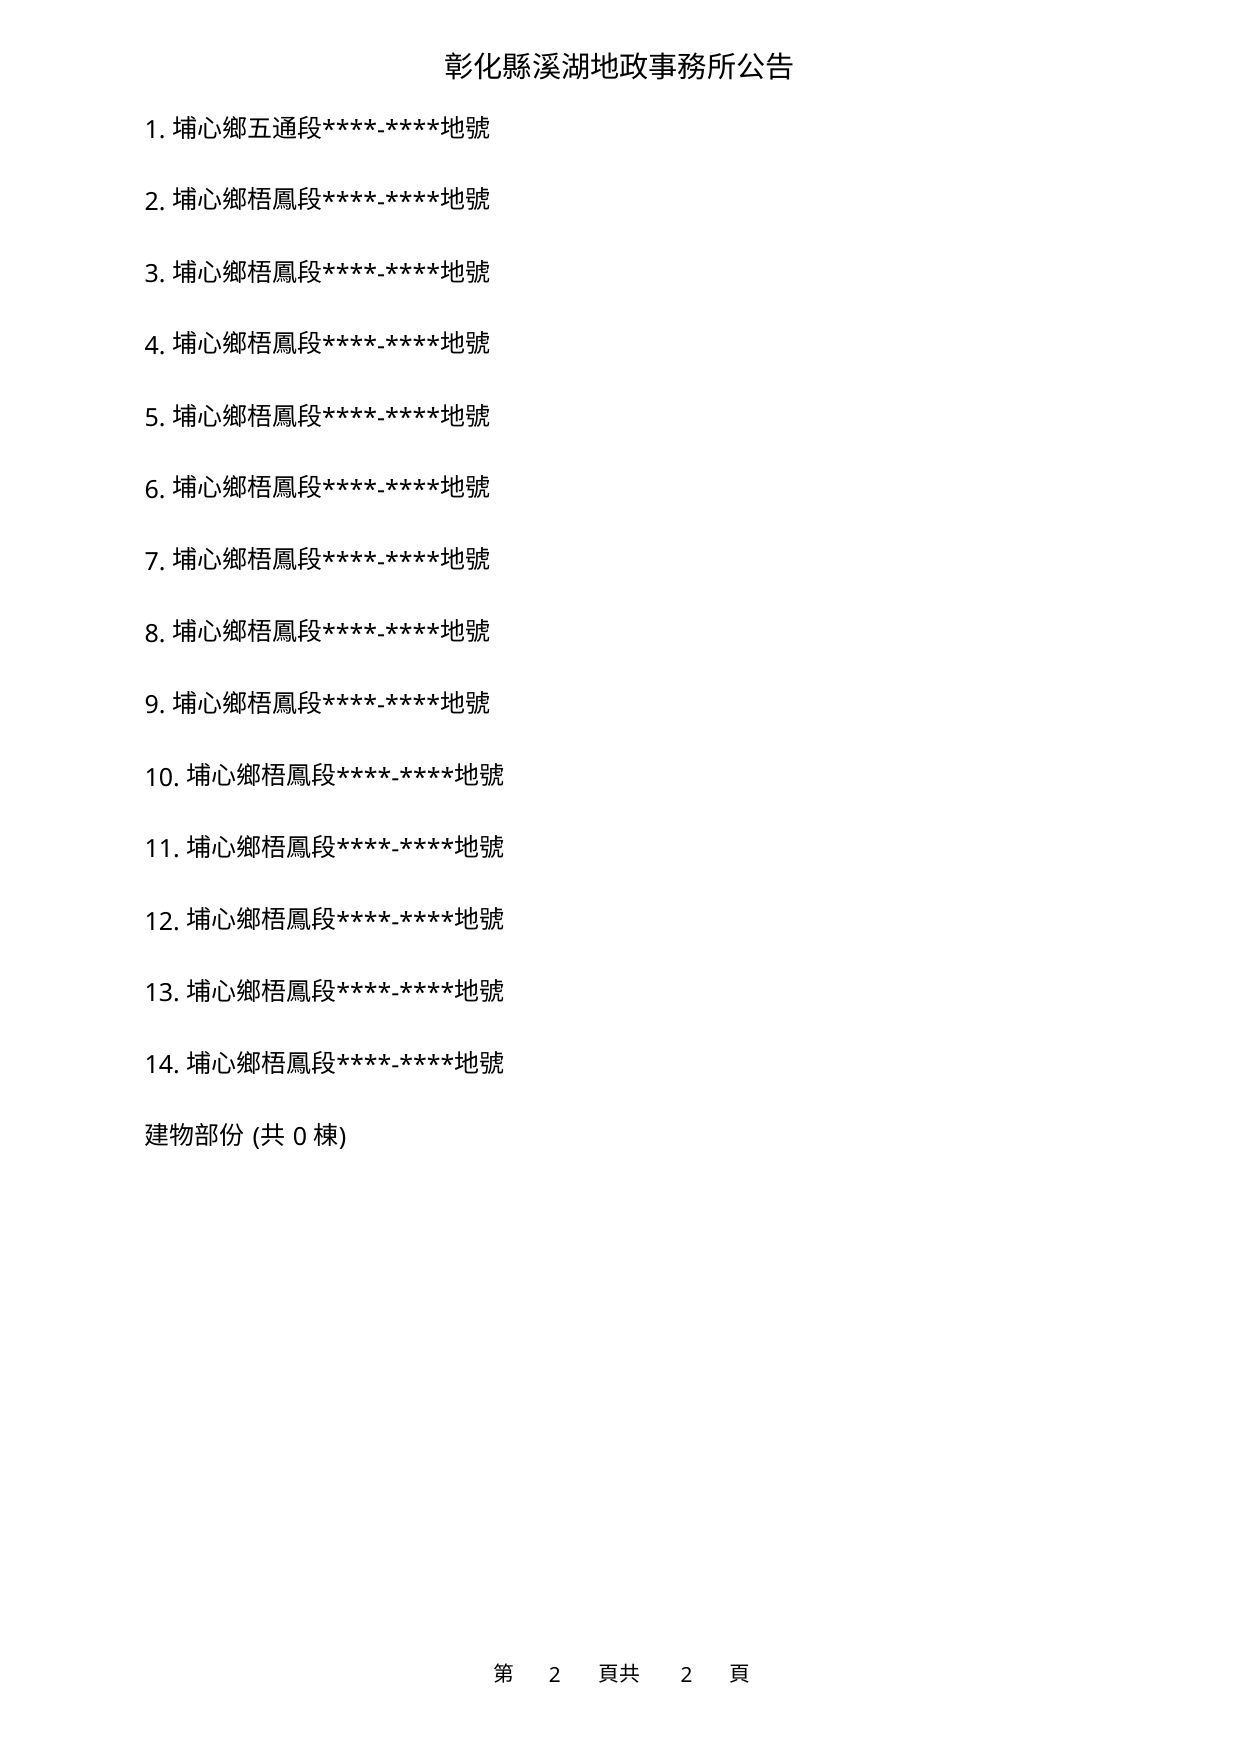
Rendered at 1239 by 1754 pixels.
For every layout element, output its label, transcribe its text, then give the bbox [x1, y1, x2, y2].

table_cell [1177, 383, 1239, 454]
table_header [483, 0, 523, 41]
table_cell [1177, 95, 1239, 166]
table_cell 2 [524, 1654, 585, 1695]
table_cell 第 [483, 1654, 523, 1695]
table_cell [760, 1654, 1177, 1695]
table_cell [524, 1174, 585, 1654]
table_cell [1177, 1654, 1239, 1695]
table_cell 10. 埔心鄉梧鳳段****-****地號 [62, 742, 1177, 814]
table_cell 9. 埔心鄉梧鳳段****-****地號 [62, 670, 1177, 742]
table_cell [1177, 742, 1239, 814]
table_cell [0, 598, 62, 670]
table_cell [653, 1174, 719, 1654]
table_header [1177, 0, 1239, 41]
table_cell 頁共 [585, 1654, 653, 1695]
table_cell 12. 埔心鄉梧鳳段****-****地號 [62, 886, 1177, 958]
table_cell [0, 1174, 62, 1654]
table_cell 6. 埔心鄉梧鳳段****-****地號 [62, 454, 1177, 526]
table_cell 建物部份 (共 0 棟) [62, 1102, 1177, 1174]
table_cell [0, 1030, 62, 1102]
table_cell [0, 95, 62, 166]
table_cell [1177, 1102, 1239, 1174]
table_cell [62, 1654, 483, 1695]
table_cell [1177, 239, 1239, 310]
table_header [524, 0, 585, 41]
table_cell [0, 886, 62, 958]
table_cell [760, 1174, 1177, 1654]
table_cell 7. 埔心鄉梧鳳段****-****地號 [62, 526, 1177, 598]
table_cell [1177, 670, 1239, 742]
table_cell [0, 239, 62, 310]
table_header [760, 0, 1177, 41]
table_cell [0, 742, 62, 814]
table_cell [1177, 166, 1239, 238]
table_header [0, 0, 62, 41]
table_cell [1177, 41, 1239, 94]
table_cell [0, 310, 62, 382]
table_cell [483, 1174, 523, 1654]
table_cell [1177, 886, 1239, 958]
table_cell [0, 958, 62, 1030]
table_cell 8. 埔心鄉梧鳳段****-****地號 [62, 598, 1177, 670]
table_cell [0, 670, 62, 742]
table_cell [62, 1174, 483, 1654]
table_cell [1177, 814, 1239, 886]
table_cell [0, 814, 62, 886]
table_cell [0, 383, 62, 454]
table_cell [1177, 598, 1239, 670]
table_header [653, 0, 719, 41]
table_cell 11. 埔心鄉梧鳳段****-****地號 [62, 814, 1177, 886]
table_cell 13. 埔心鄉梧鳳段****-****地號 [62, 958, 1177, 1030]
table_cell [1177, 1030, 1239, 1102]
table_cell 3. 埔心鄉梧鳳段****-****地號 [62, 239, 1177, 310]
table_cell [0, 1102, 62, 1174]
table_cell 14. 埔心鄉梧鳳段****-****地號 [62, 1030, 1177, 1102]
table_cell 頁 [720, 1654, 760, 1695]
table_cell 2 [653, 1654, 719, 1695]
table_header [585, 0, 653, 41]
table_cell 1. 埔心鄉五通段****-****地號 [62, 95, 1177, 166]
table_cell 2. 埔心鄉梧鳳段****-****地號 [62, 166, 1177, 238]
table_cell [1177, 310, 1239, 382]
table_cell 4. 埔心鄉梧鳳段****-****地號 [62, 310, 1177, 382]
table_header [62, 0, 483, 41]
table_cell [0, 454, 62, 526]
table_cell [1177, 958, 1239, 1030]
table_cell [585, 1174, 653, 1654]
table_cell [1177, 1174, 1239, 1654]
table_cell [0, 526, 62, 598]
table_cell [0, 41, 62, 94]
table_cell [0, 1654, 62, 1695]
table_cell [1177, 526, 1239, 598]
table_cell [720, 1174, 760, 1654]
table_cell [1177, 454, 1239, 526]
table_cell 彰化縣溪湖地政事務所公告 [62, 41, 1177, 94]
table_cell [0, 166, 62, 238]
table_cell 5. 埔心鄉梧鳳段****-****地號 [62, 383, 1177, 454]
table_header [720, 0, 760, 41]
